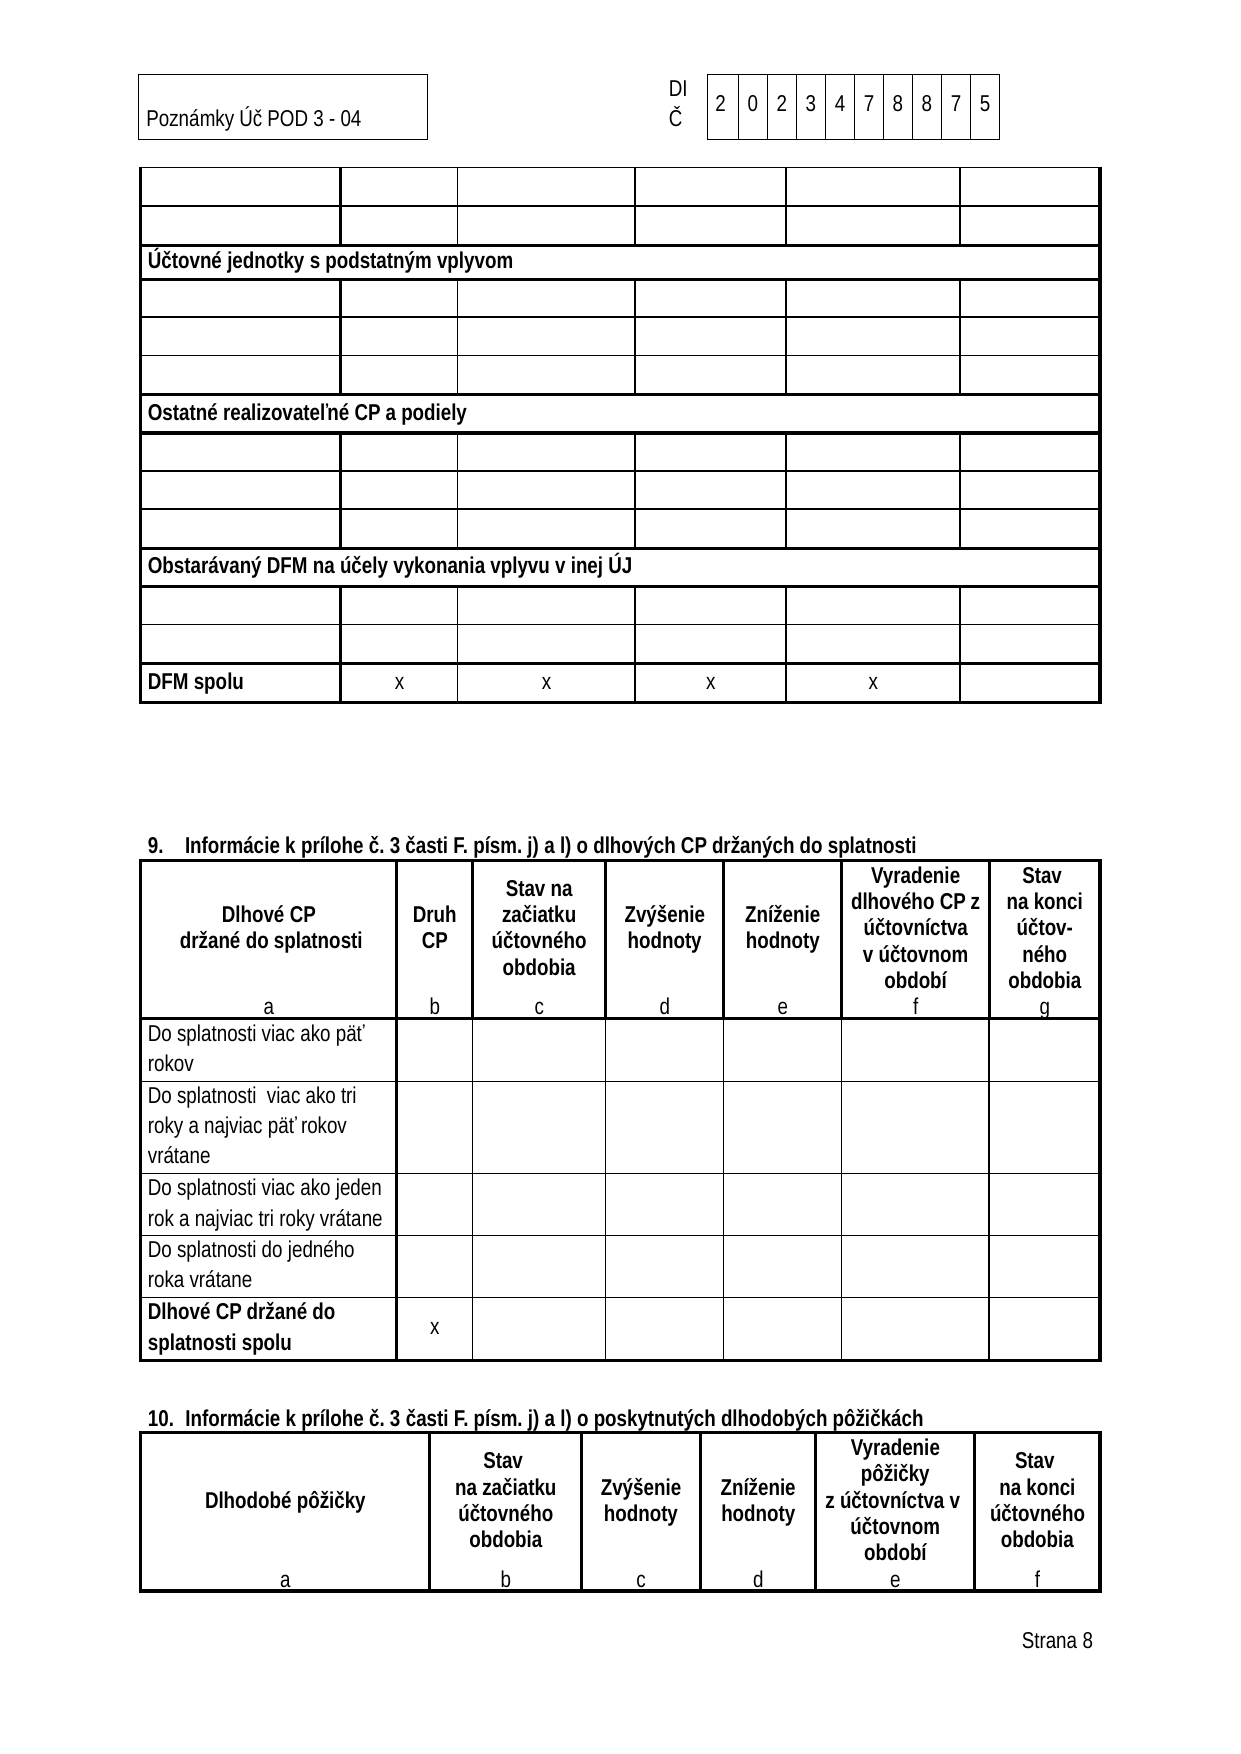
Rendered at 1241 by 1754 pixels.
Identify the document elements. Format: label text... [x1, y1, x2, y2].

table_cell [142, 281, 339, 316]
table_header Zníženie hodnoty [725, 862, 840, 993]
table_cell g [991, 993, 1098, 1017]
table_cell [142, 207, 339, 243]
table_cell [606, 1174, 723, 1235]
table_cell [787, 625, 959, 662]
table_cell [842, 1020, 988, 1081]
table_cell [458, 281, 634, 316]
table_cell [473, 1236, 605, 1297]
table_cell [458, 588, 634, 624]
table_cell [636, 435, 785, 470]
table_header Zvýšenie hodnoty [607, 862, 722, 993]
table_cell [342, 625, 457, 662]
table_cell [961, 435, 1098, 470]
table_cell [142, 168, 339, 205]
table_header Vyradenie dlhového CP z účtovníctva v účtovnom období [843, 862, 988, 993]
table_cell [142, 510, 339, 547]
table_header Stav na začiatku účtovného obdobia [474, 862, 604, 993]
table_cell [636, 356, 785, 393]
table_cell [458, 625, 634, 662]
table_cell [458, 510, 634, 547]
table_cell [458, 435, 634, 470]
table_cell [342, 356, 457, 393]
table_cell DFM spolu [142, 665, 339, 701]
table_cell [636, 510, 785, 547]
table_cell d [702, 1566, 814, 1589]
table_header Zvýšenie hodnoty [583, 1434, 699, 1566]
table_cell e [725, 993, 840, 1017]
table_cell x [342, 665, 457, 701]
table_cell [990, 1236, 1098, 1297]
table_cell [342, 472, 457, 508]
table_cell [636, 318, 785, 354]
table_cell [458, 207, 634, 243]
table_cell d [607, 993, 722, 1017]
title Informácie k prílohe č. 3 časti F. písm. j) a l) o dlhových CP držaných do splatnosti [148, 832, 1093, 858]
table_header Dlhodobé pôžičky [142, 1434, 428, 1566]
table_cell [342, 318, 457, 354]
table_cell [398, 1174, 472, 1235]
table_cell f [843, 993, 988, 1017]
table_cell [606, 1082, 723, 1173]
table_cell [787, 435, 959, 470]
table_cell b [431, 1566, 580, 1589]
table_cell x [398, 1298, 472, 1359]
table_cell [142, 625, 339, 662]
table_cell [458, 356, 634, 393]
table_cell [961, 472, 1098, 508]
table_cell [398, 1082, 472, 1173]
table_cell [636, 588, 785, 624]
table_cell [787, 356, 959, 393]
table_cell [342, 281, 457, 316]
table_cell Do splatnosti do jedného roka vrátane [142, 1236, 395, 1297]
table_cell [724, 1236, 841, 1297]
table_cell [724, 1082, 841, 1173]
table_cell [458, 318, 634, 354]
table_cell [142, 588, 339, 624]
table_cell [842, 1298, 988, 1359]
table_cell Do splatnosti viac ako jeden rok a najviac tri roky vrátane [142, 1174, 395, 1235]
table_header Vyradenie pôžičky z účtovníctva v účtovnom období [817, 1434, 973, 1566]
table_cell [961, 625, 1098, 662]
table_cell Dlhové CP držané do splatnosti spolu [142, 1298, 395, 1359]
table_cell [636, 281, 785, 316]
table_cell [787, 281, 959, 316]
table_cell Obstarávaný DFM na účely vykonania vplyvu v inej ÚJ [142, 550, 1098, 585]
table_cell Účtovné jednotky s podstatným vplyvom [142, 247, 1098, 278]
table_cell [142, 472, 339, 508]
table_header Zníženie hodnoty [702, 1434, 814, 1566]
table_cell [636, 472, 785, 508]
table_cell [990, 1020, 1098, 1081]
table_cell [724, 1174, 841, 1235]
title Informácie k prílohe č. 3 časti F. písm. j) a l) o poskytnutých dlhodobých pôžičkách [148, 1404, 1093, 1431]
table_cell [458, 168, 634, 205]
table_cell Ostatné realizovateľné CP a podiely [142, 396, 1098, 431]
table_cell x [636, 665, 785, 701]
table_cell [636, 168, 785, 205]
table_header Stav na začiatku účtovného obdobia [431, 1434, 580, 1566]
table_cell [142, 318, 339, 354]
table_cell a [142, 993, 395, 1017]
table_cell [473, 1174, 605, 1235]
table_cell [342, 207, 457, 243]
table_cell [787, 207, 959, 243]
table_cell [606, 1236, 723, 1297]
table_cell [342, 588, 457, 624]
table_cell b [398, 993, 471, 1017]
table_cell [342, 435, 457, 470]
table_cell [961, 665, 1098, 701]
table_cell [842, 1082, 988, 1173]
table_cell [342, 168, 457, 205]
table_cell [990, 1298, 1098, 1359]
table_cell [990, 1082, 1098, 1173]
table_cell [961, 281, 1098, 316]
table_cell [787, 588, 959, 624]
table_header Druh CP [398, 862, 471, 993]
table_cell [961, 356, 1098, 393]
table_cell Do splatnosti viac ako tri roky a najviac päť rokov vrátane [142, 1082, 395, 1173]
table_cell [606, 1298, 723, 1359]
table_cell [473, 1082, 605, 1173]
table_cell [787, 318, 959, 354]
table_cell [473, 1020, 605, 1081]
table_cell [842, 1236, 988, 1297]
table_cell [961, 207, 1098, 243]
table_cell a [142, 1566, 428, 1589]
table_header Dlhové CP držané do splatnosti [142, 862, 395, 993]
table_cell [787, 472, 959, 508]
table_cell x [787, 665, 959, 701]
table_cell [724, 1020, 841, 1081]
table_cell [473, 1298, 605, 1359]
table_cell [961, 168, 1098, 205]
table_header Stav na konci účtov-ného obdobia [991, 862, 1098, 993]
table_cell [787, 510, 959, 547]
table_cell [842, 1174, 988, 1235]
table_cell [961, 510, 1098, 547]
table_cell [342, 510, 457, 547]
table_cell [458, 472, 634, 508]
table_cell [142, 356, 339, 393]
table_cell f [976, 1566, 1098, 1589]
table_cell x [458, 665, 634, 701]
table_cell [961, 588, 1098, 624]
table_cell [636, 625, 785, 662]
table_cell [398, 1236, 472, 1297]
table_cell [990, 1174, 1098, 1235]
table_cell c [583, 1566, 699, 1589]
table_header Stav na konci účtovného obdobia [976, 1434, 1098, 1566]
table_cell [787, 168, 959, 205]
table_cell Do splatnosti viac ako päť rokov [142, 1020, 395, 1081]
table_cell [398, 1020, 472, 1081]
table_cell [961, 318, 1098, 354]
table_cell e [817, 1566, 973, 1589]
table_cell [142, 435, 339, 470]
table_cell [606, 1020, 723, 1081]
table_cell c [474, 993, 604, 1017]
table_cell [636, 207, 785, 243]
table_cell [724, 1298, 841, 1359]
